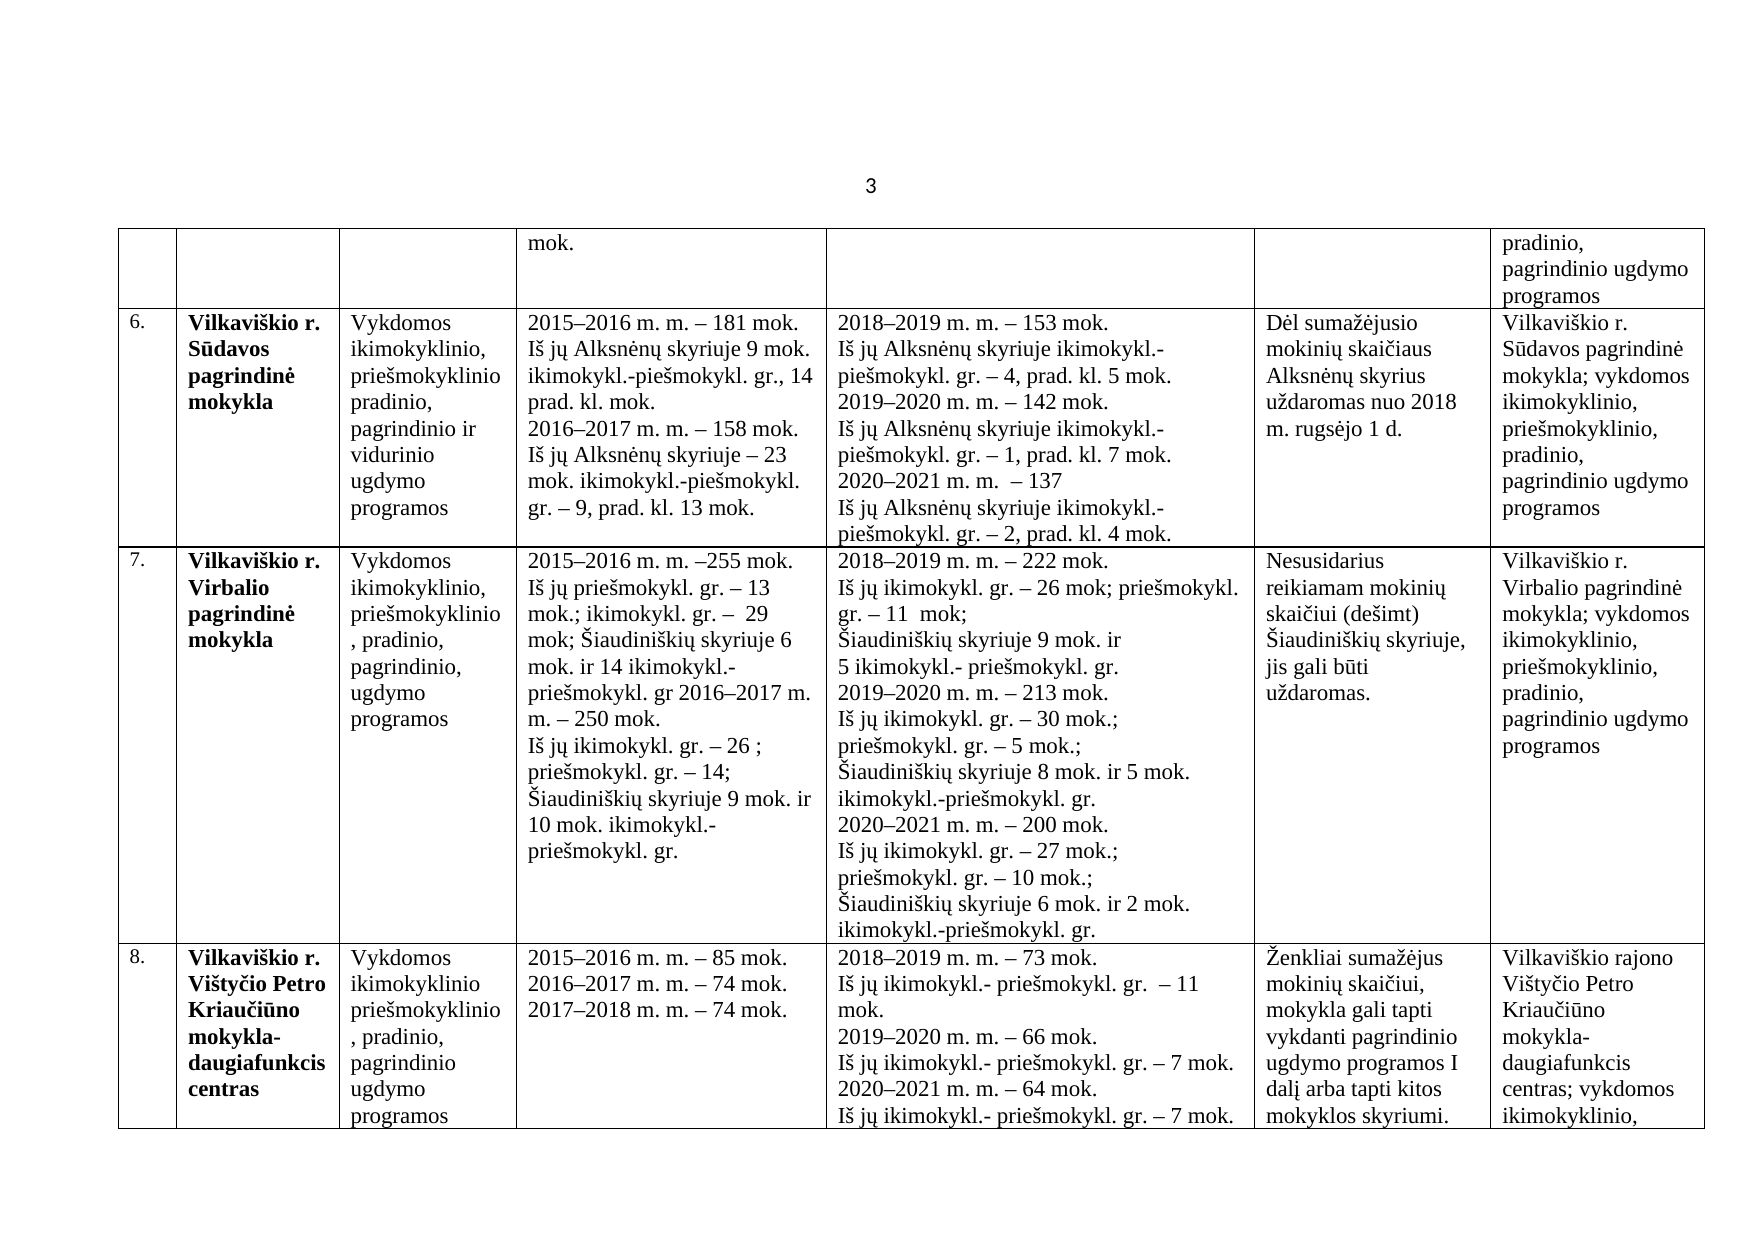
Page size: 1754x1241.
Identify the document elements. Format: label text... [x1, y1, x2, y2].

table_cell Vilkaviškio rajono Vištyčio Petro Kriaučiūno mokykla- daugiafunkcis centras; vykdomos ikimokyklinio, [1491, 944, 1704, 1128]
table_cell Vilkaviškio r. Virbalio pagrindinė mokykla [177, 548, 339, 943]
table_cell [827, 229, 1254, 308]
table_cell 2018–2019 m. m. – 222 mok. Iš jų ikimokykl. gr. – 26 mok; priešmokykl. gr. – 11 mok; Šiaudiniškių skyriuje 9 mok. ir 5 ikimokykl.- priešmokykl. gr. 2019–2020 m. m. – 213 mok. Iš jų ikimokykl. gr. – 30 mok.; priešmokykl. gr. – 5 mok.; Šiaudiniškių skyriuje 8 mok. ir 5 mok. ikimokykl.-priešmokykl. gr. 2020–2021 m. m. – 200 mok. Iš jų ikimokykl. gr. – 27 mok.; priešmokykl. gr. – 10 mok.; Šiaudiniškių skyriuje 6 mok. ir 2 mok. ikimokykl.-priešmokykl. gr. [827, 548, 1254, 943]
table_cell 2015–2016 m. m. –255 mok. Iš jų priešmokykl. gr. – 13 mok.; ikimokykl. gr. – 29 mok; Šiaudiniškių skyriuje 6 mok. ir 14 ikimokykl.-priešmokykl. gr 2016–2017 m. m. – 250 mok. Iš jų ikimokykl. gr. – 26 ; priešmokykl. gr. – 14; Šiaudiniškių skyriuje 9 mok. ir 10 mok. ikimokykl.-priešmokykl. gr. [517, 548, 826, 943]
table_cell Vykdomos ikimokyklinio, priešmokyklinio pradinio, pagrindinio ir vidurinio ugdymo programos [340, 309, 516, 546]
table_cell mok. [517, 229, 826, 308]
table_cell [119, 229, 176, 308]
table_cell [340, 229, 516, 308]
table_cell 2015–2016 m. m. – 181 mok. Iš jų Alksnėnų skyriuje 9 mok. ikimokykl.-piešmokykl. gr., 14 prad. kl. mok. 2016–2017 m. m. – 158 mok. Iš jų Alksnėnų skyriuje – 23 mok. ikimokykl.-piešmokykl. gr. – 9, prad. kl. 13 mok. [517, 309, 826, 546]
table_cell 7. [119, 548, 176, 943]
table_cell 6. [119, 309, 176, 546]
table_cell [177, 229, 339, 308]
table_cell Vilkaviškio r. Sūdavos pagrindinė mokykla; vykdomos ikimokyklinio, priešmokyklinio, pradinio, pagrindinio ugdymo programos [1491, 309, 1704, 546]
table_cell Nesusidarius reikiamam mokinių skaičiui (dešimt) Šiaudiniškių skyriuje, jis gali būti uždaromas. [1255, 548, 1490, 943]
table_cell Vykdomos ikimokyklinio, priešmokyklinio, pradinio, pagrindinio, ugdymo programos [340, 548, 516, 943]
table_cell 2018–2019 m. m. – 153 mok. Iš jų Alksnėnų skyriuje ikimokykl.-piešmokykl. gr. – 4, prad. kl. 5 mok. 2019–2020 m. m. – 142 mok. Iš jų Alksnėnų skyriuje ikimokykl.-piešmokykl. gr. – 1, prad. kl. 7 mok. 2020–2021 m. m. – 137 Iš jų Alksnėnų skyriuje ikimokykl.-piešmokykl. gr. – 2, prad. kl. 4 mok. [827, 309, 1254, 546]
table_cell 2015–2016 m. m. – 85 mok. 2016–2017 m. m. – 74 mok. 2017–2018 m. m. – 74 mok. [517, 944, 826, 1128]
table_cell Vilkaviškio r. Vištyčio Petro Kriaučiūno mokykla-daugiafunkcis centras [177, 944, 339, 1128]
table_cell Vilkaviškio r. Virbalio pagrindinė mokykla; vykdomos ikimokyklinio, priešmokyklinio, pradinio, pagrindinio ugdymo programos [1491, 548, 1704, 943]
table_cell 8. [119, 944, 176, 1128]
table_cell Vilkaviškio r. Sūdavos pagrindinė mokykla [177, 309, 339, 546]
table_cell pradinio, pagrindinio ugdymo programos [1491, 229, 1704, 308]
table_cell Dėl sumažėjusio mokinių skaičiaus Alksnėnų skyrius uždaromas nuo 2018 m. rugsėjo 1 d. [1255, 309, 1490, 546]
table_cell [1255, 229, 1490, 308]
table_cell 2018–2019 m. m. – 73 mok. Iš jų ikimokykl.- priešmokykl. gr. – 11 mok. 2019–2020 m. m. – 66 mok. Iš jų ikimokykl.- priešmokykl. gr. – 7 mok. 2020–2021 m. m. – 64 mok. Iš jų ikimokykl.- priešmokykl. gr. – 7 mok. [827, 944, 1254, 1128]
table_cell Vykdomos ikimokyklinio priešmokyklinio, pradinio, pagrindinio ugdymo programos [340, 944, 516, 1128]
table_cell Ženkliai sumažėjus mokinių skaičiui, mokykla gali tapti vykdanti pagrindinio ugdymo programos I dalį arba tapti kitos mokyklos skyriumi. [1255, 944, 1490, 1128]
